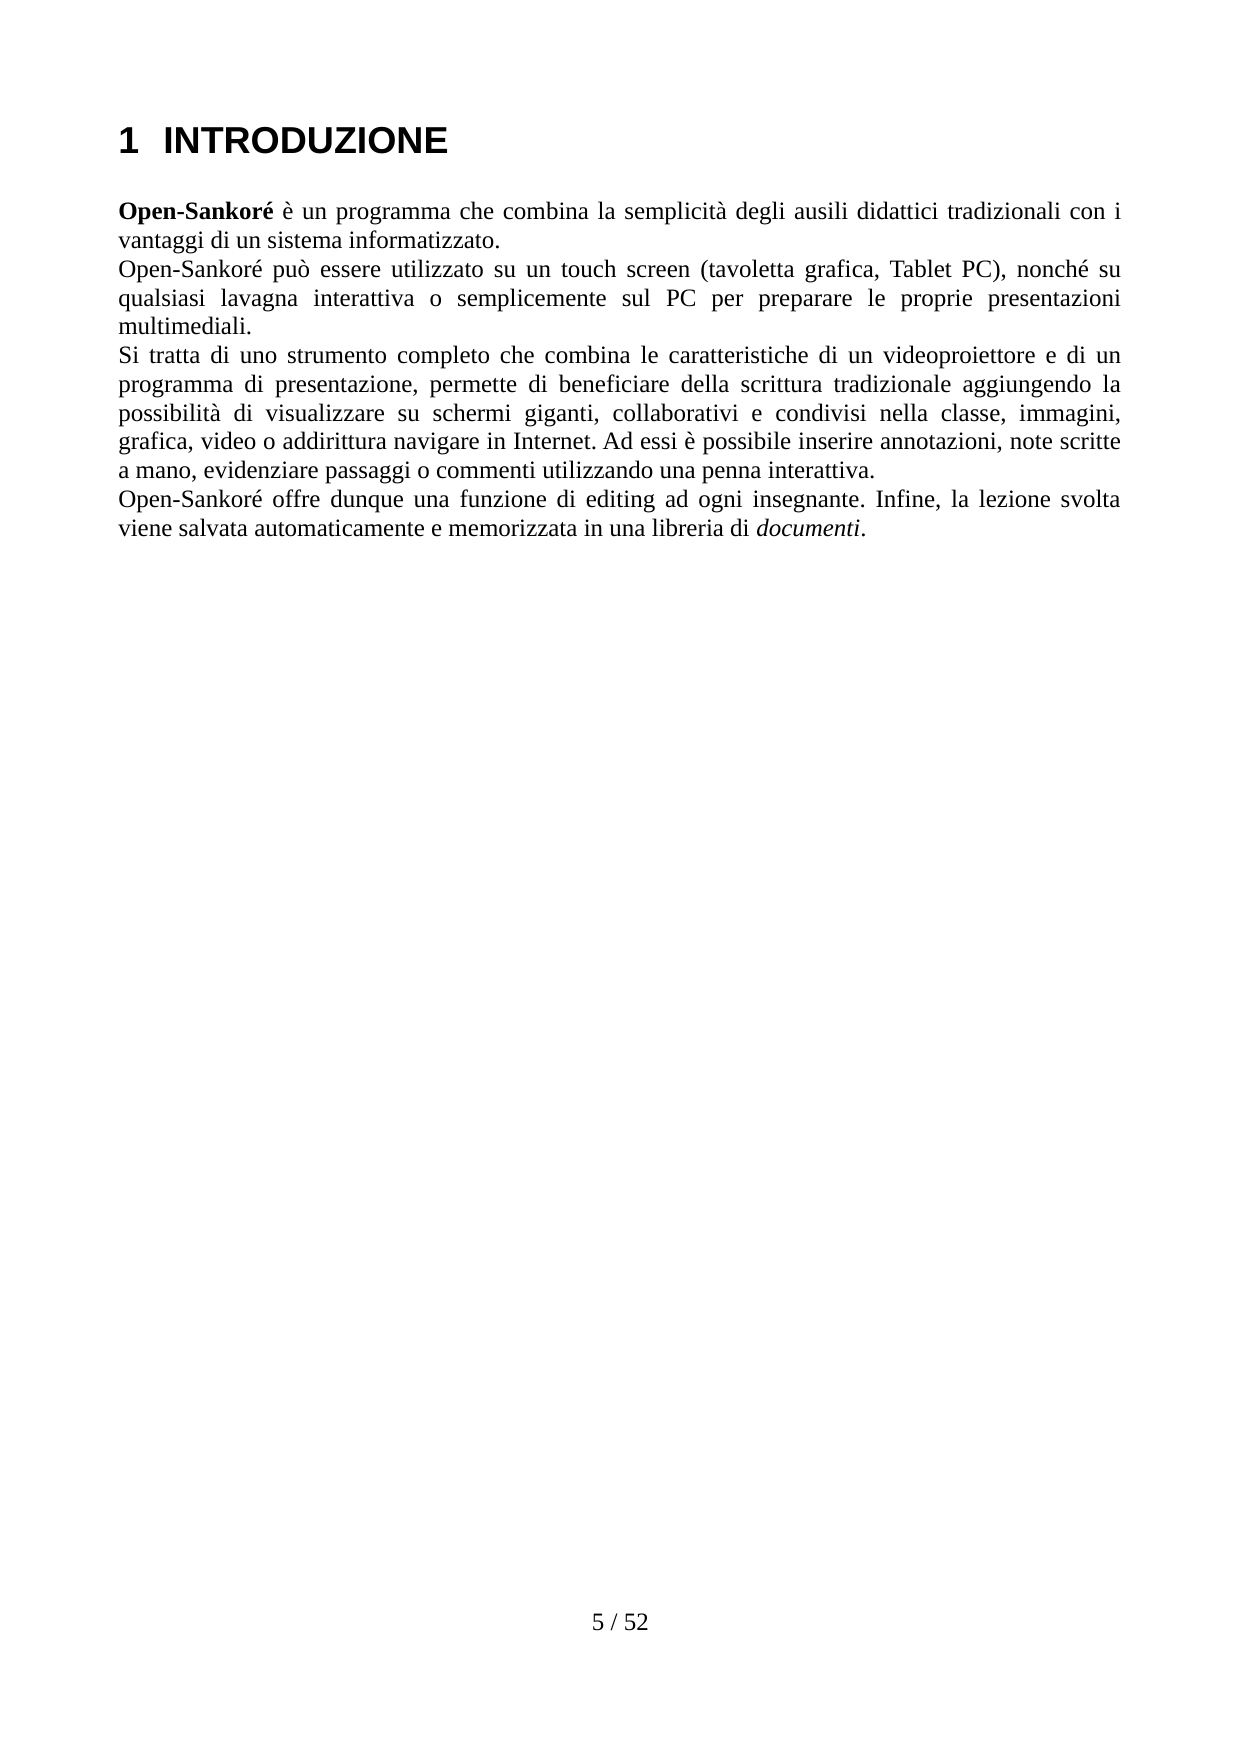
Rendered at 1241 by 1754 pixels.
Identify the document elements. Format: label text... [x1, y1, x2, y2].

subtitle Introduzione [118, 118, 1122, 161]
text Si tratta di uno strumento completo che combina le caratteristiche di un videoproiettore e di un programma di presentazione, permette di beneficiare della scrittura tradizionale aggiungendo la possibilità di visualizzare su schermi giganti, collaborativi e condivisi nella classe, immagini, grafica, video o addirittura navigare in Internet. Ad essi è possibile inserire annotazioni, note scritte a mano, evidenziare passaggi o commenti utilizzando una penna interattiva. [118, 340, 1122, 484]
text Open-Sankoré può essere utilizzato su un touch screen (tavoletta grafica, Tablet PC), nonché su qualsiasi lavagna interattiva o semplicemente sul PC per preparare le proprie presentazioni multimediali. [118, 254, 1122, 340]
text Open-Sankoré è un programma che combina la semplicità degli ausili didattici tradizionali con i vantaggi di un sistema informatizzato. [118, 196, 1122, 254]
text Open-Sankoré offre dunque una funzione di editing ad ogni insegnante. Infine, la lezione svolta viene salvata automaticamente e memorizzata in una libreria di documenti. [118, 484, 1122, 541]
